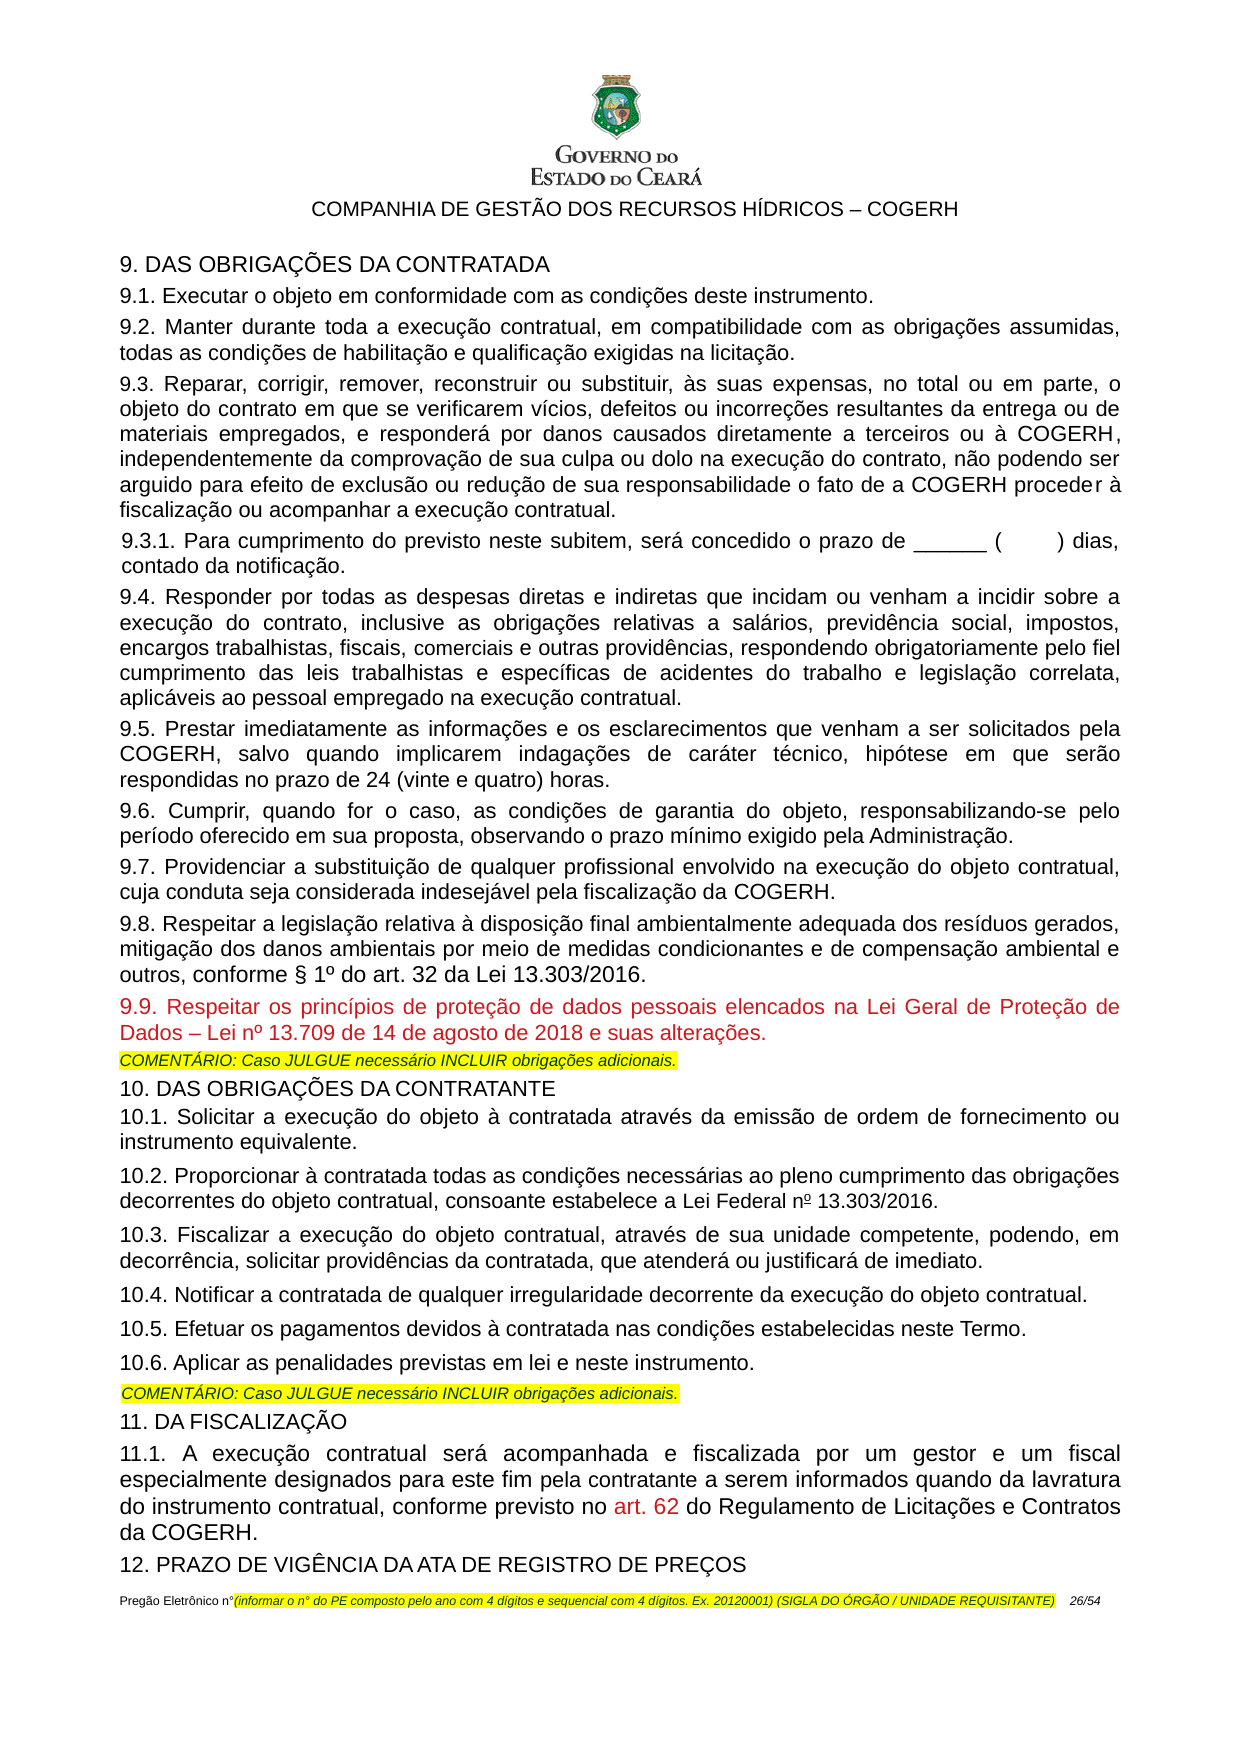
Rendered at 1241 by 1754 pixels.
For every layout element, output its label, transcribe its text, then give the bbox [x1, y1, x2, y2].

text 9.5. Prestar imediatamente as informações e os esclarecimentos que venham a ser solicitados pela COGERH, salvo quando implicarem indagações de caráter técnico, hipótese em que serão respondidas no prazo de 24 (vinte e quatro) horas. [119, 716, 1121, 792]
text 10.3. Fiscalizar a execução do objeto contratual, através de sua unidade competente, podendo, em decorrência, solicitar providências da contratada, que atenderá ou justificará de imediato. [119, 1222, 1121, 1273]
text 11. DA FISCALIZAÇÃO [119, 1409, 1121, 1434]
text 9.3.1. Para cumprimento do previsto neste subitem, será concedido o prazo de ______ ( ) dias, contado da notificação. [121, 528, 1121, 578]
text 9.2. Manter durante toda a execução contratual, em compatibilidade com as obrigações assumidas, todas as condições de habilitação e qualificação exigidas na licitação. [119, 314, 1121, 365]
text COMENTÁRIO: Caso JULGUE necessário INCLUIR obrigações adicionais. [119, 1051, 1121, 1070]
text 10. DAS OBRIGAÇÕES DA CONTRATANTE [119, 1076, 1121, 1101]
text 9. DAS OBRIGAÇÕES DA CONTRATADA [119, 251, 1121, 277]
text 9.1. Executar o objeto em conformidade com as condições deste instrumento. [119, 283, 1121, 308]
text 9.6. Cumprir, quando for o caso, as condições de garantia do objeto, responsabilizando-se pelo período oferecido em sua proposta, observando o prazo mínimo exigido pela Administração. [119, 798, 1121, 848]
text 9.7. Providenciar a substituição de qualquer profissional envolvido na execução do objeto contratual, cuja conduta seja considerada indesejável pela fiscalização da COGERH. [119, 854, 1121, 904]
text COMENTÁRIO: Caso JULGUE necessário INCLUIR obrigações adicionais. [121, 1384, 1121, 1403]
text 10.2. Proporcionar à contratada todas as condições necessárias ao pleno cumprimento das obrigações decorrentes do objeto contratual, consoante estabelece a Lei Federal no 13.303/2016. [119, 1163, 1121, 1213]
text 9.4. Responder por todas as despesas diretas e indiretas que incidam ou venham a incidir sobre a execução do contrato, inclusive as obrigações relativas a salários, previdência social, impostos, encargos trabalhistas, fiscais, comerciais e outras providências, respondendo obrigatoriamente pelo fiel cumprimento das leis trabalhistas e específicas de acidentes do trabalho e legislação correlata, aplicáveis ao pessoal empregado na execução contratual. [119, 584, 1121, 710]
text 11.1. A execução contratual será acompanhada e fiscalizada por um gestor e um fiscal especialmente designados para este fim pela contratante a serem informados quando da lavratura do instrumento contratual, conforme previsto no art. 62 do Regulamento de Licitações e Contratos da COGERH. [119, 1440, 1121, 1546]
text 9.9. Respeitar os princípios de proteção de dados pessoais elencados na Lei Geral de Proteção de Dados – Lei nº 13.709 de 14 de agosto de 2018 e suas alterações. [119, 993, 1121, 1045]
text 10.6. Aplicar as penalidades previstas em lei e neste instrumento. [119, 1350, 1121, 1375]
text 12. PRAZO DE VIGÊNCIA DA ATA DE REGISTRO DE PREÇOS [119, 1551, 1121, 1577]
text 9.8. Respeitar a legislação relativa à disposição final ambientalmente adequada dos resíduos gerados, mitigação dos danos ambientais por meio de medidas condicionantes e de compensação ambiental e outros, conforme § 1º do art. 32 da Lei 13.303/2016. [119, 910, 1121, 987]
text 9.3. Reparar, corrigir, remover, reconstruir ou substituir, às suas expensas, no total ou em parte, o objeto do contrato em que se verificarem vícios, defeitos ou incorreções resultantes da entrega ou de materiais empregados, e responderá por danos causados diretamente a terceiros ou à COGERH, independentemente da comprovação de sua culpa ou dolo na execução do contrato, não podendo ser arguido para efeito de exclusão ou redução de sua responsabilidade o fato de a COGERH proceder à fiscalização ou acompanhar a execução contratual. [119, 371, 1121, 522]
text 10.4. Notificar a contratada de qualquer irregularidade decorrente da execução do objeto contratual. [119, 1282, 1121, 1307]
text 10.5. Efetuar os pagamentos devidos à contratada nas condições estabelecidas neste Termo. [119, 1316, 1121, 1341]
text 10.1. Solicitar a execução do objeto à contratada através da emissão de ordem de fornecimento ou instrumento equivalente. [119, 1104, 1121, 1154]
